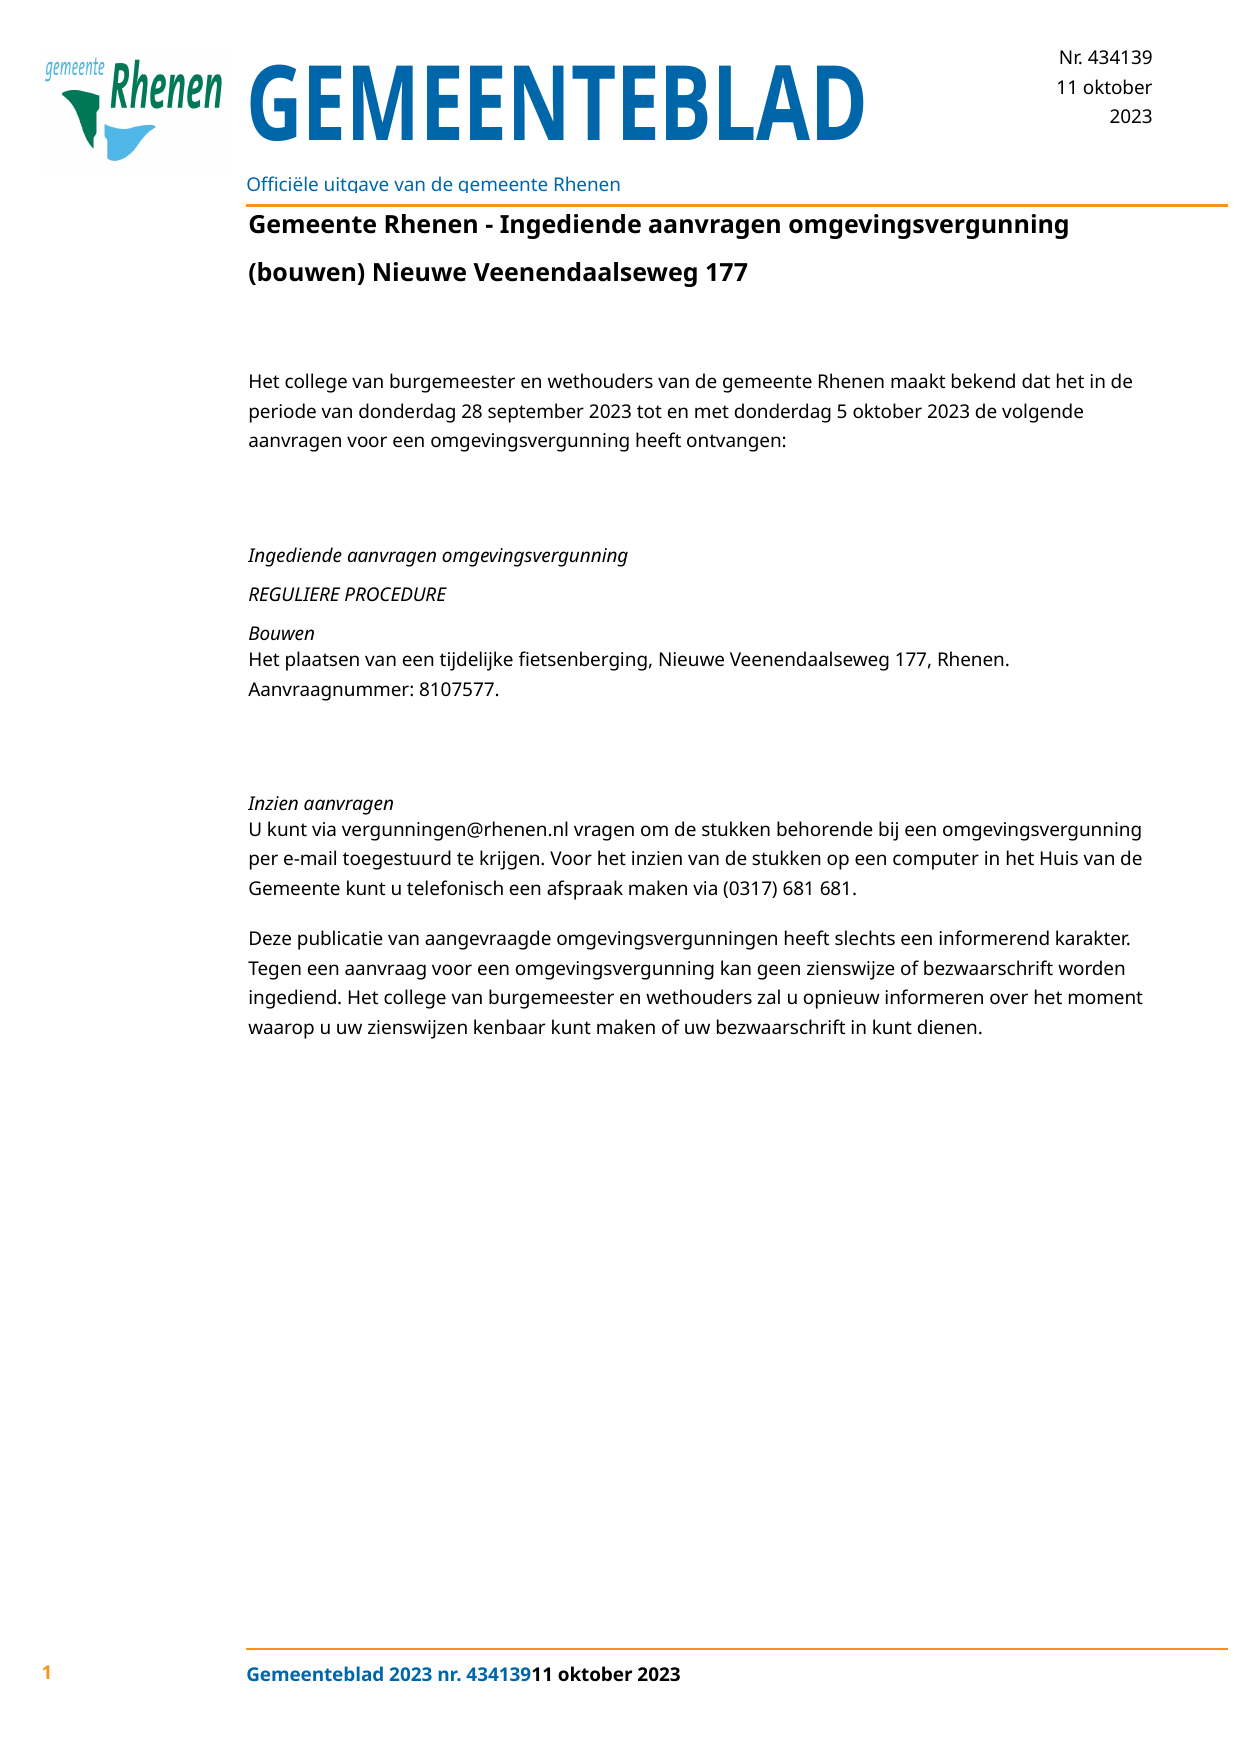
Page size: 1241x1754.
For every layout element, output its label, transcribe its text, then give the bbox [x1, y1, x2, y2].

text Het college van burgemeester en wethouders van de gemeente Rhenen maakt bekend dat het in de periode van donderdag 28 september 2023 tot en met donderdag 5 oktober 2023 de volgende aanvragen voor een omgevingsvergunning heeft ontvangen: [248, 368, 1152, 453]
text Deze publicatie van aangevraagde omgevingsvergunningen heeft slechts een informerend karakter. Tegen een aanvraag voor een omgevingsvergunning kan geen zienswijze of bezwaarschrift worden ingediend. Het college van burgemeester en wethouders zal u opnieuw informeren over het moment waarop u uw zienswijzen kenbaar kunt maken of uw bezwaarschrift in kunt dienen. [248, 925, 1152, 1040]
text Inzien aanvragen [248, 790, 1152, 816]
text REGULIERE PROCEDURE [248, 581, 1152, 607]
picture [41, 47, 231, 172]
text Het plaatsen van een tijdelijke fietsenberging, Nieuwe Veenendaalseweg 177, Rhenen. Aanvraagnummer: 8107577. [248, 646, 1152, 701]
text Bouwen [248, 620, 1152, 646]
text U kunt via vergunningen@rhenen.nl vragen om de stukken behorende bij een omgevingsvergunning per e-mail toegestuurd te krijgen. Voor het inzien van de stukken op een computer in het Huis van de Gemeente kunt u telefonisch een afspraak maken via (0317) 681 681. [248, 816, 1152, 901]
text Gemeente Rhenen - Ingediende aanvragen omgevingsvergunning (bouwen) Nieuwe Veenendaalseweg 177 [248, 207, 1152, 288]
text Ingediende aanvragen omgevingsvergunning [248, 542, 1152, 568]
